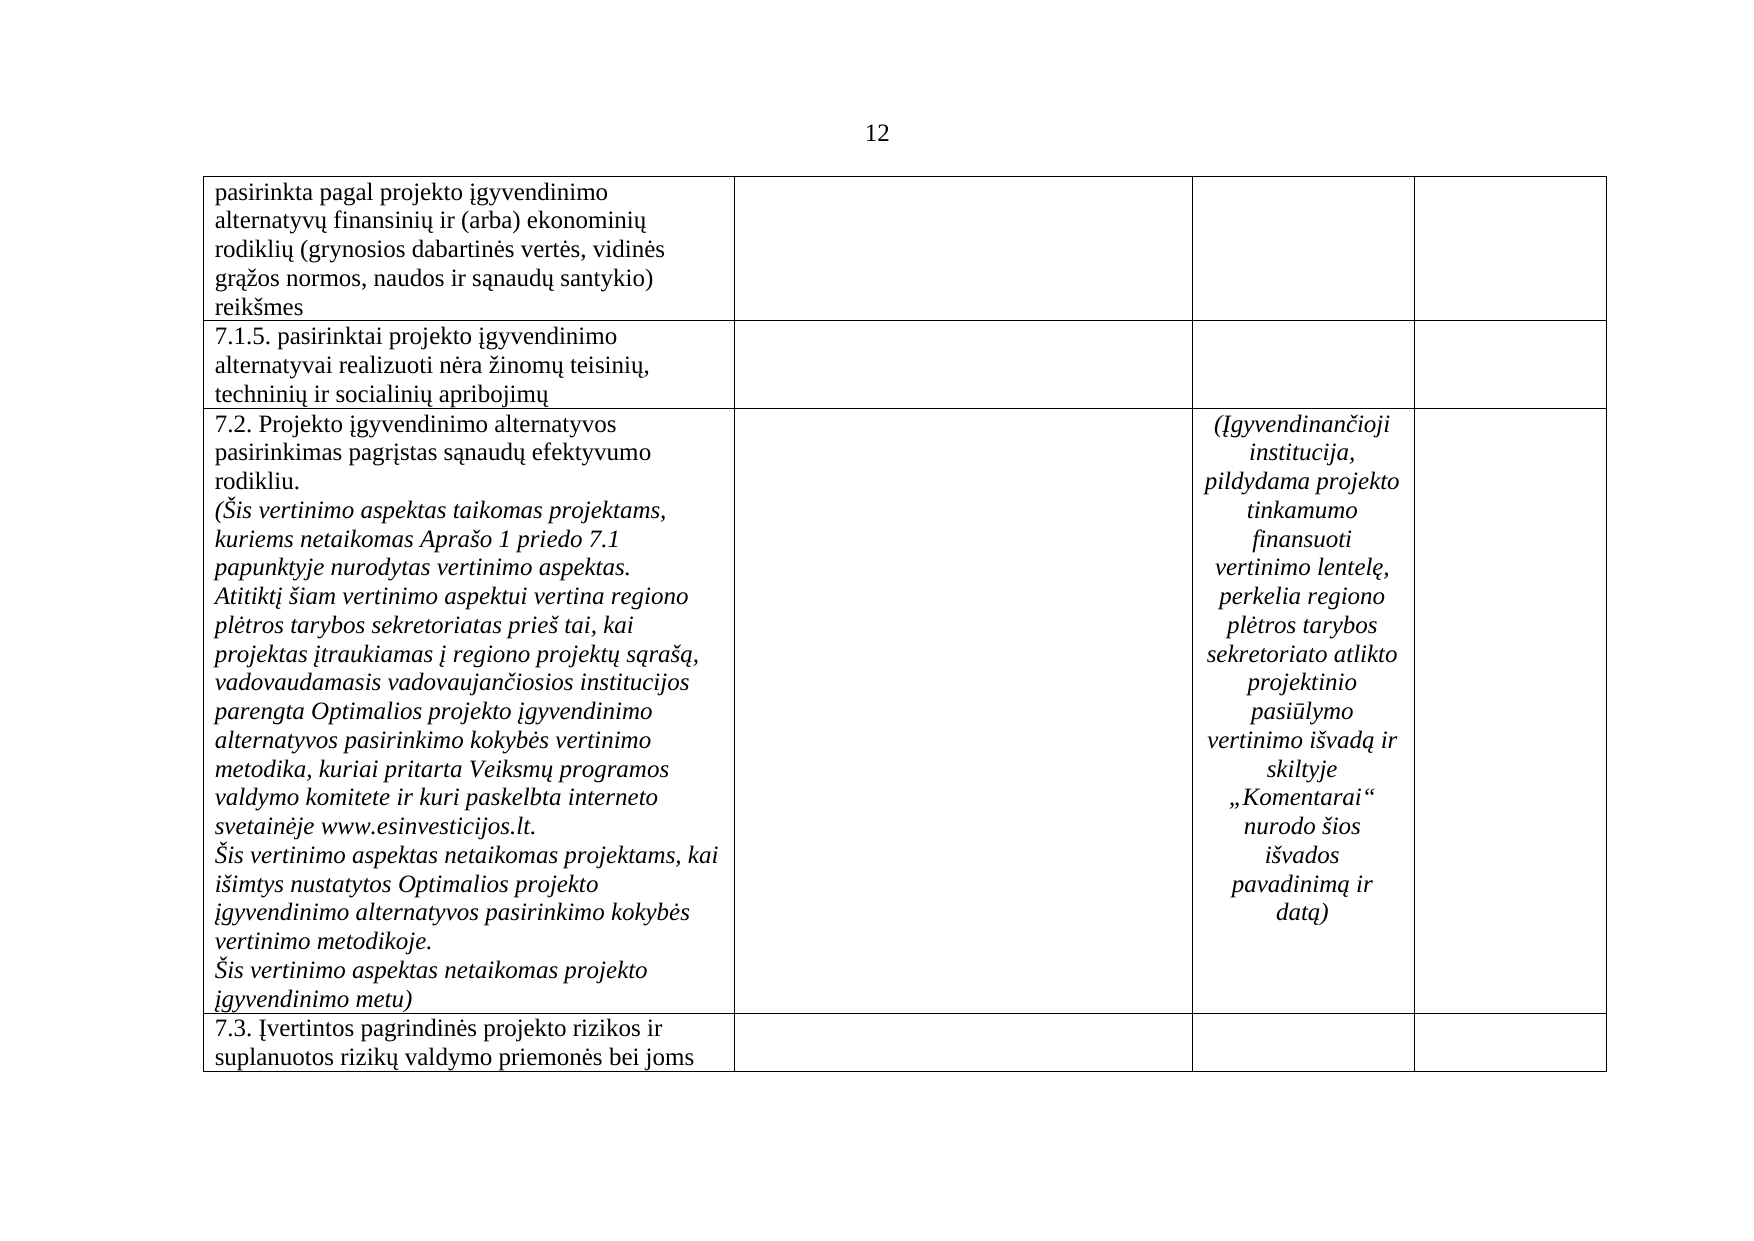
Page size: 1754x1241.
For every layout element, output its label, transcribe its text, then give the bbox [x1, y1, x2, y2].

table_cell [1193, 321, 1414, 408]
table_cell [735, 409, 1192, 1012]
table_cell [1193, 177, 1414, 320]
table_cell 7.3. Įvertintos pagrindinės projekto rizikos ir suplanuotos rizikų valdymo priemonės bei joms [204, 1014, 734, 1071]
table_cell pasirinkta pagal projekto įgyvendinimo alternatyvų finansinių ir (arba) ekonominių rodiklių (grynosios dabartinės vertės, vidinės grąžos normos, naudos ir sąnaudų santykio) reikšmes [204, 177, 734, 320]
table_cell (Įgyvendinančioji institucija, pildydama projekto tinkamumo finansuoti vertinimo lentelę, perkelia regiono plėtros tarybos sekretoriato atlikto projektinio pasiūlymo vertinimo išvadą ir skiltyje „Komentarai“ nurodo šios išvados pavadinimą ir datą) [1193, 409, 1414, 1012]
table_cell [1415, 1014, 1606, 1071]
table_cell [1415, 409, 1606, 1012]
table_cell 7.2. Projekto įgyvendinimo alternatyvos pasirinkimas pagrįstas sąnaudų efektyvumo rodikliu. (Šis vertinimo aspektas taikomas projektams, kuriems netaikomas Aprašo 1 priedo 7.1 papunktyje nurodytas vertinimo aspektas. Atitiktį šiam vertinimo aspektui vertina regiono plėtros tarybos sekretoriatas prieš tai, kai projektas įtraukiamas į regiono projektų sąrašą, vadovaudamasis vadovaujančiosios institucijos parengta Optimalios projekto įgyvendinimo alternatyvos pasirinkimo kokybės vertinimo metodika, kuriai pritarta Veiksmų programos valdymo komitete ir kuri paskelbta interneto svetainėje www.esinvesticijos.lt. Šis vertinimo aspektas netaikomas projektams, kai išimtys nustatytos Optimalios projekto įgyvendinimo alternatyvos pasirinkimo kokybės vertinimo metodikoje. Šis vertinimo aspektas netaikomas projekto įgyvendinimo metu) [204, 409, 734, 1012]
table_cell [1193, 1014, 1414, 1071]
table_cell [1415, 177, 1606, 320]
table_cell 7.1.5. pasirinktai projekto įgyvendinimo alternatyvai realizuoti nėra žinomų teisinių, techninių ir socialinių apribojimų [204, 321, 734, 408]
table_cell [735, 177, 1192, 320]
table_cell [735, 1014, 1192, 1071]
table_cell [735, 321, 1192, 408]
table_cell [1415, 321, 1606, 408]
